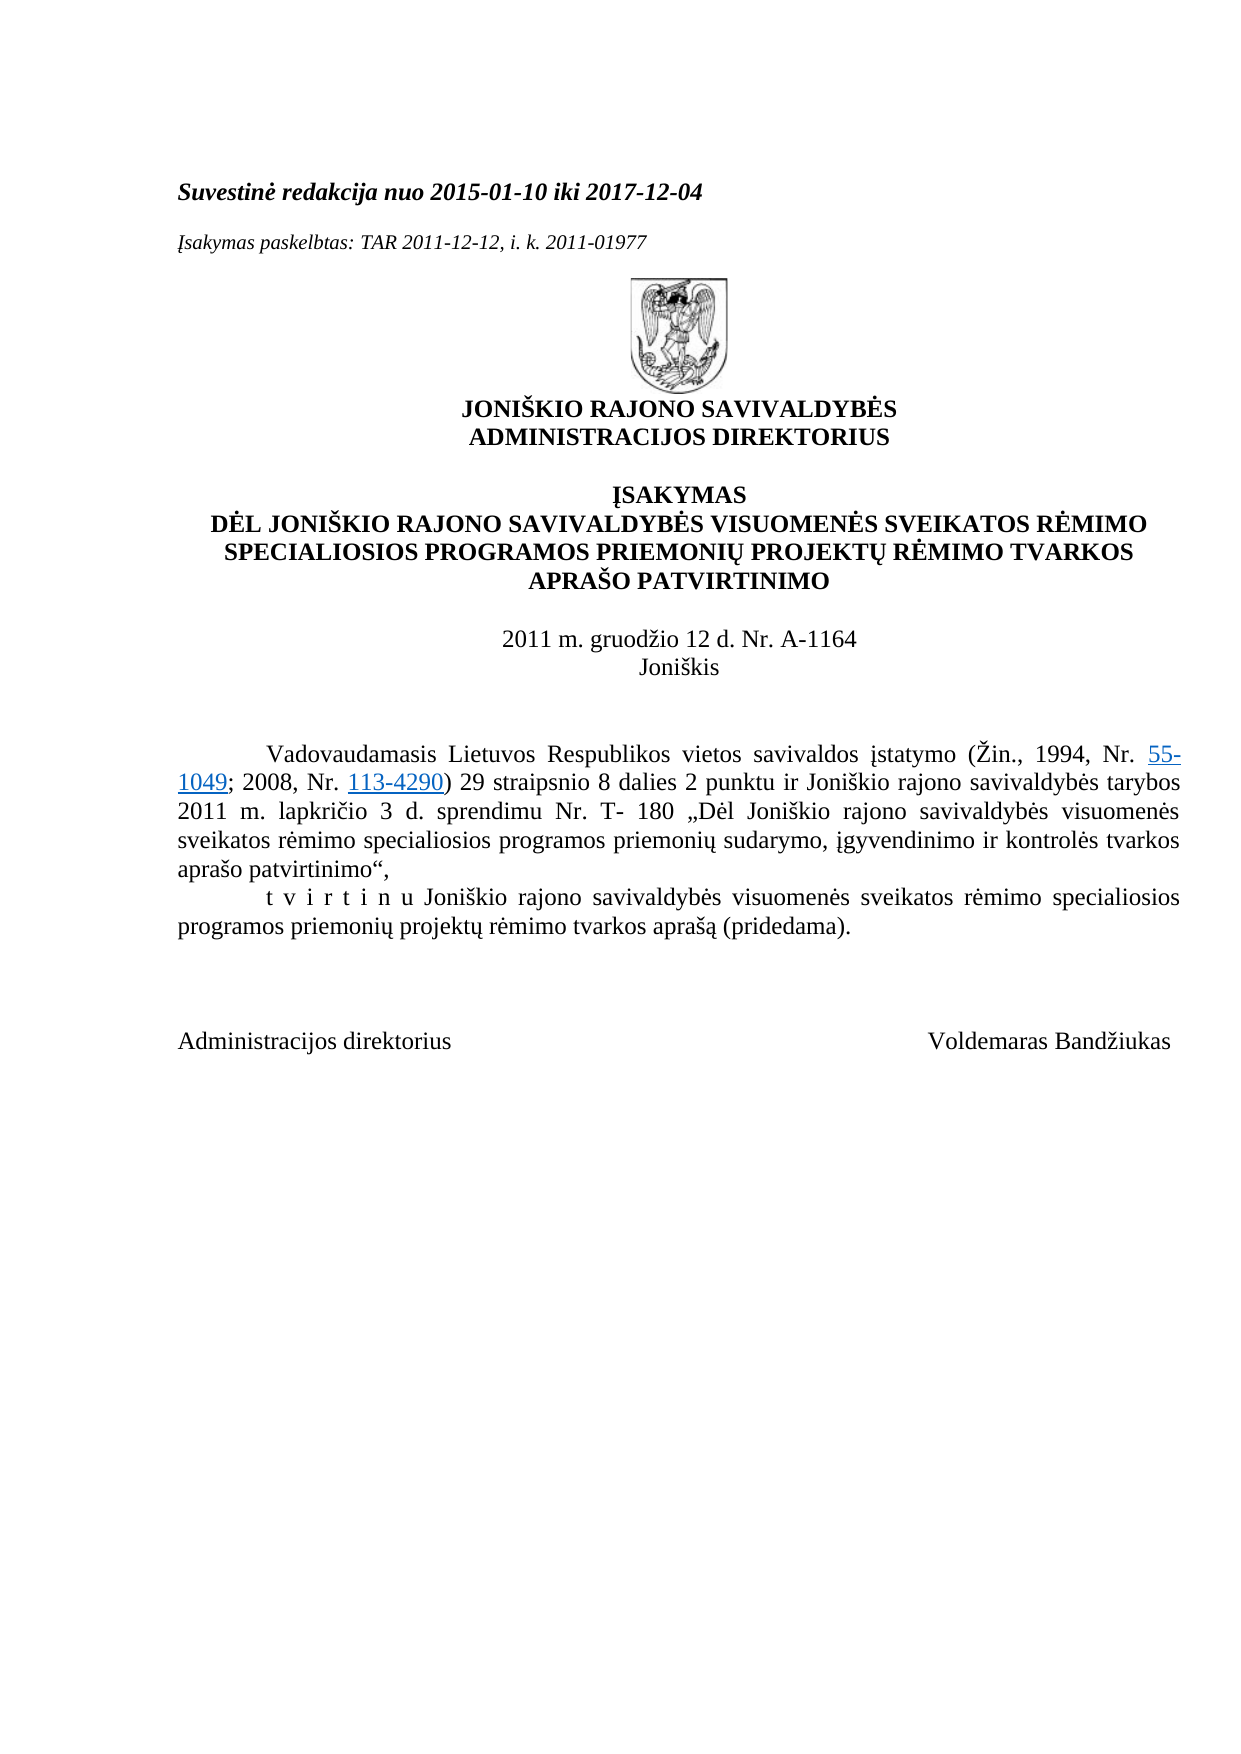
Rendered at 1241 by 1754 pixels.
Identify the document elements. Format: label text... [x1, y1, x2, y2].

subtitle Įsakymas [177, 480, 1181, 509]
text Vadovaudamasis Lietuvos Respublikos vietos savivaldos įstatymo (Žin., 1994, Nr. 55-1049; 2008, Nr. 113-4290) 29 straipsnio 8 dalies 2 punktu ir Joniškio rajono savivaldybės tarybos 2011 m. lapkričio 3 d. sprendimu Nr. T- 180 „Dėl Joniškio rajono savivaldybės visuomenės sveikatos rėmimo specialiosios programos priemonių sudarymo, įgyvendinimo ir kontrolės tvarkos aprašo patvirtinimo“, [177, 739, 1181, 882]
text Administracijos direktorius Voldemaras Bandžiukas [177, 1026, 1181, 1055]
text Įsakymas paskelbtas: TAR 2011-12-12, i. k. 2011-01977 [177, 230, 1181, 254]
text 2011 m. gruodžio 12 d. Nr. A-1164 [177, 624, 1181, 652]
text Joniškis [177, 652, 1181, 681]
text Suvestinė redakcija nuo 2015-01-10 iki 2017-12-04 [177, 177, 1181, 206]
text Joniškio rajono savivaldybės Administracijos direktorius [177, 394, 1181, 451]
text DĖL JONIŠKIO RAJONO SAVIVALDYBĖS VISUOMENĖS SVEIKATOS RĖMIMO SPECIALIOSIOS PROGRAMOS PRIEMONIŲ PROJEKTŲ RĖMIMO TVARKOS APRAŠO PATVIRTINIMO [177, 509, 1181, 595]
text t v i r t i n u Joniškio rajono savivaldybės visuomenės sveikatos rėmimo specialiosios programos priemonių projektų rėmimo tvarkos aprašą (pridedama). [177, 882, 1181, 940]
